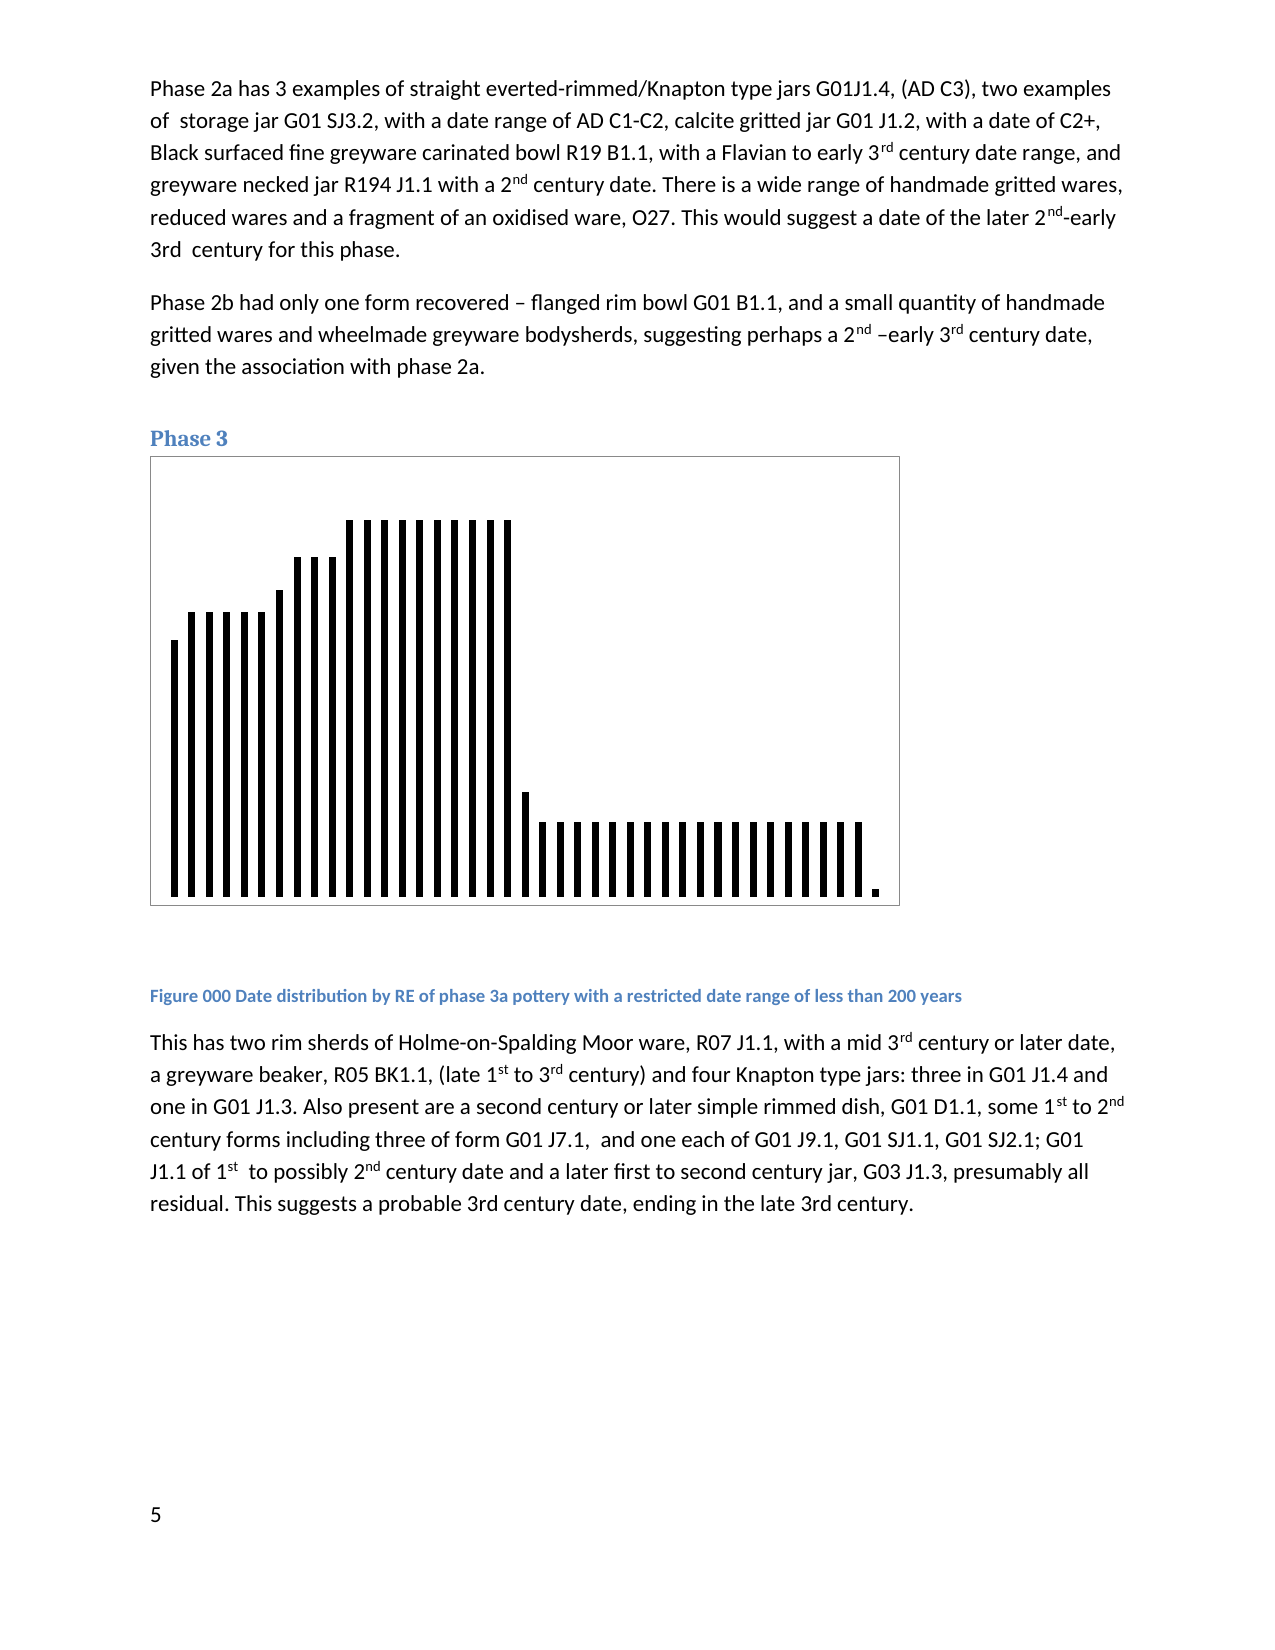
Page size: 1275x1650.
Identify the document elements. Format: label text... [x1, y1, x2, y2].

text Phase 2a has 3 examples of straight everted-rimmed/Knapton type jars G01J1.4, (AD C3), two examples of storage jar G01 SJ3.2, with a date range of AD C1-C2, calcite gritted jar G01 J1.2, with a date of C2+, Black surfaced fine greyware carinated bowl R19 B1.1, with a Flavian to early 3rd century date range, and greyware necked jar R194 J1.1 with a 2nd century date. There is a wide range of handmade gritted wares, reduced wares and a fragment of an oxidised ware, O27. This would suggest a date of the later 2nd-early 3rd century for this phase. [150, 74, 1125, 263]
text Figure 000 Date distribution by RE of phase 3a pottery with a restricted date range of less than 200 years [150, 984, 1125, 1007]
subtitle Phase 3 [150, 426, 1125, 452]
text This has two rim sherds of Holme-on-Spalding Moor ware, R07 J1.1, with a mid 3rd century or later date, a greyware beaker, R05 BK1.1, (late 1st to 3rd century) and four Knapton type jars: three in G01 J1.4 and one in G01 J1.3. Also present are a second century or later simple rimmed dish, G01 D1.1, some 1st to 2nd century forms including three of form G01 J7.1, and one each of G01 J9.1, G01 SJ1.1, G01 SJ2.1; G01 J1.1 of 1st to possibly 2nd century date and a later first to second century jar, G03 J1.3, presumably all residual. This suggests a probable 3rd century date, ending in the late 3rd century. [150, 1028, 1125, 1217]
text Phase 2b had only one form recovered – flanged rim bowl G01 B1.1, and a small quantity of handmade gritted wares and wheelmade greyware bodysherds, suggesting perhaps a 2nd –early 3rd century date, given the association with phase 2a. [150, 288, 1125, 380]
